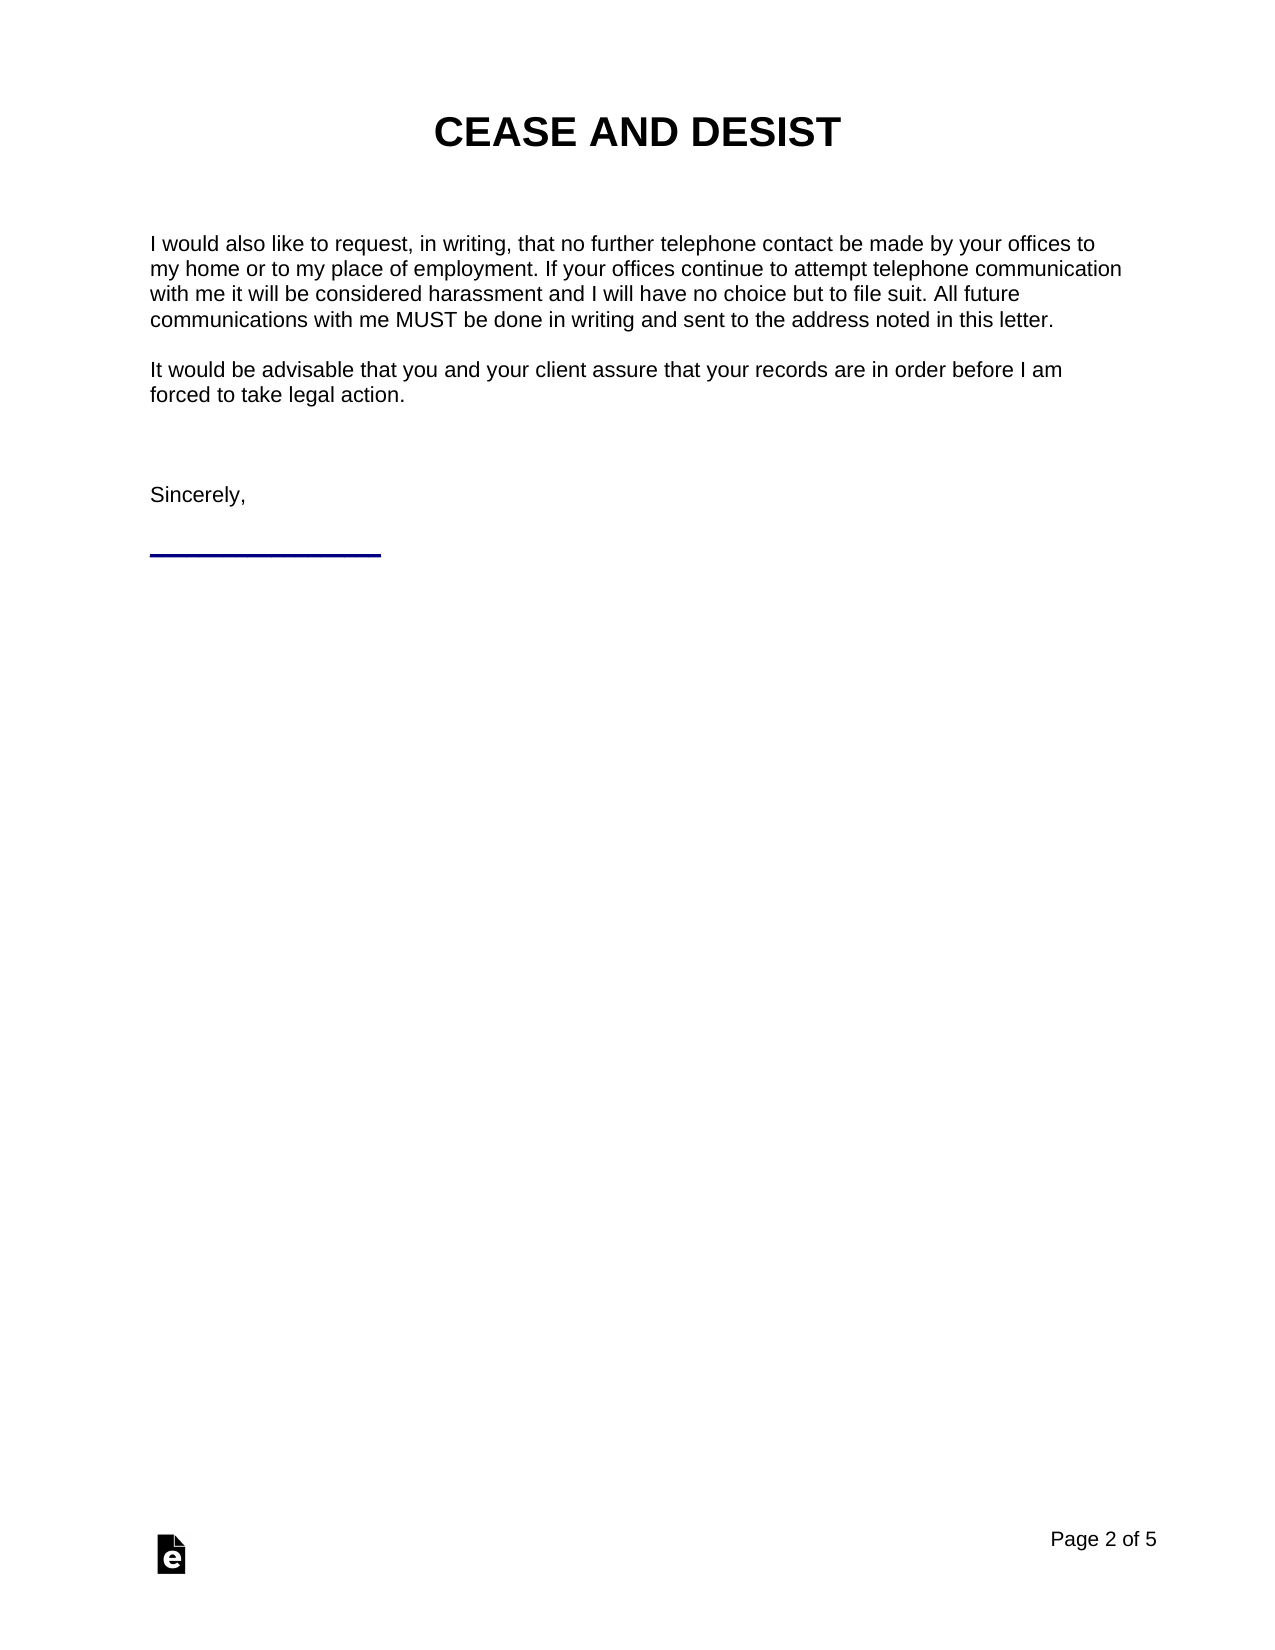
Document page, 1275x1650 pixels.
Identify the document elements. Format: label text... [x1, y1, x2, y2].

text It would be advisable that you and your client assure that your records are in order before I am forced to take legal action. [150, 357, 1125, 407]
text Sincerely, [150, 482, 1125, 508]
text I would also like to request, in writing, that no further telephone contact be made by your offices to my home or to my place of employment. If your offices continue to attempt telephone communication with me it will be considered harassment and I will have no choice but to file suit. All future communications with me MUST be done in writing and sent to the address noted in this letter. [150, 231, 1125, 332]
text CEASE AND DESIST [150, 108, 1125, 156]
text ___________________ [150, 533, 1125, 558]
